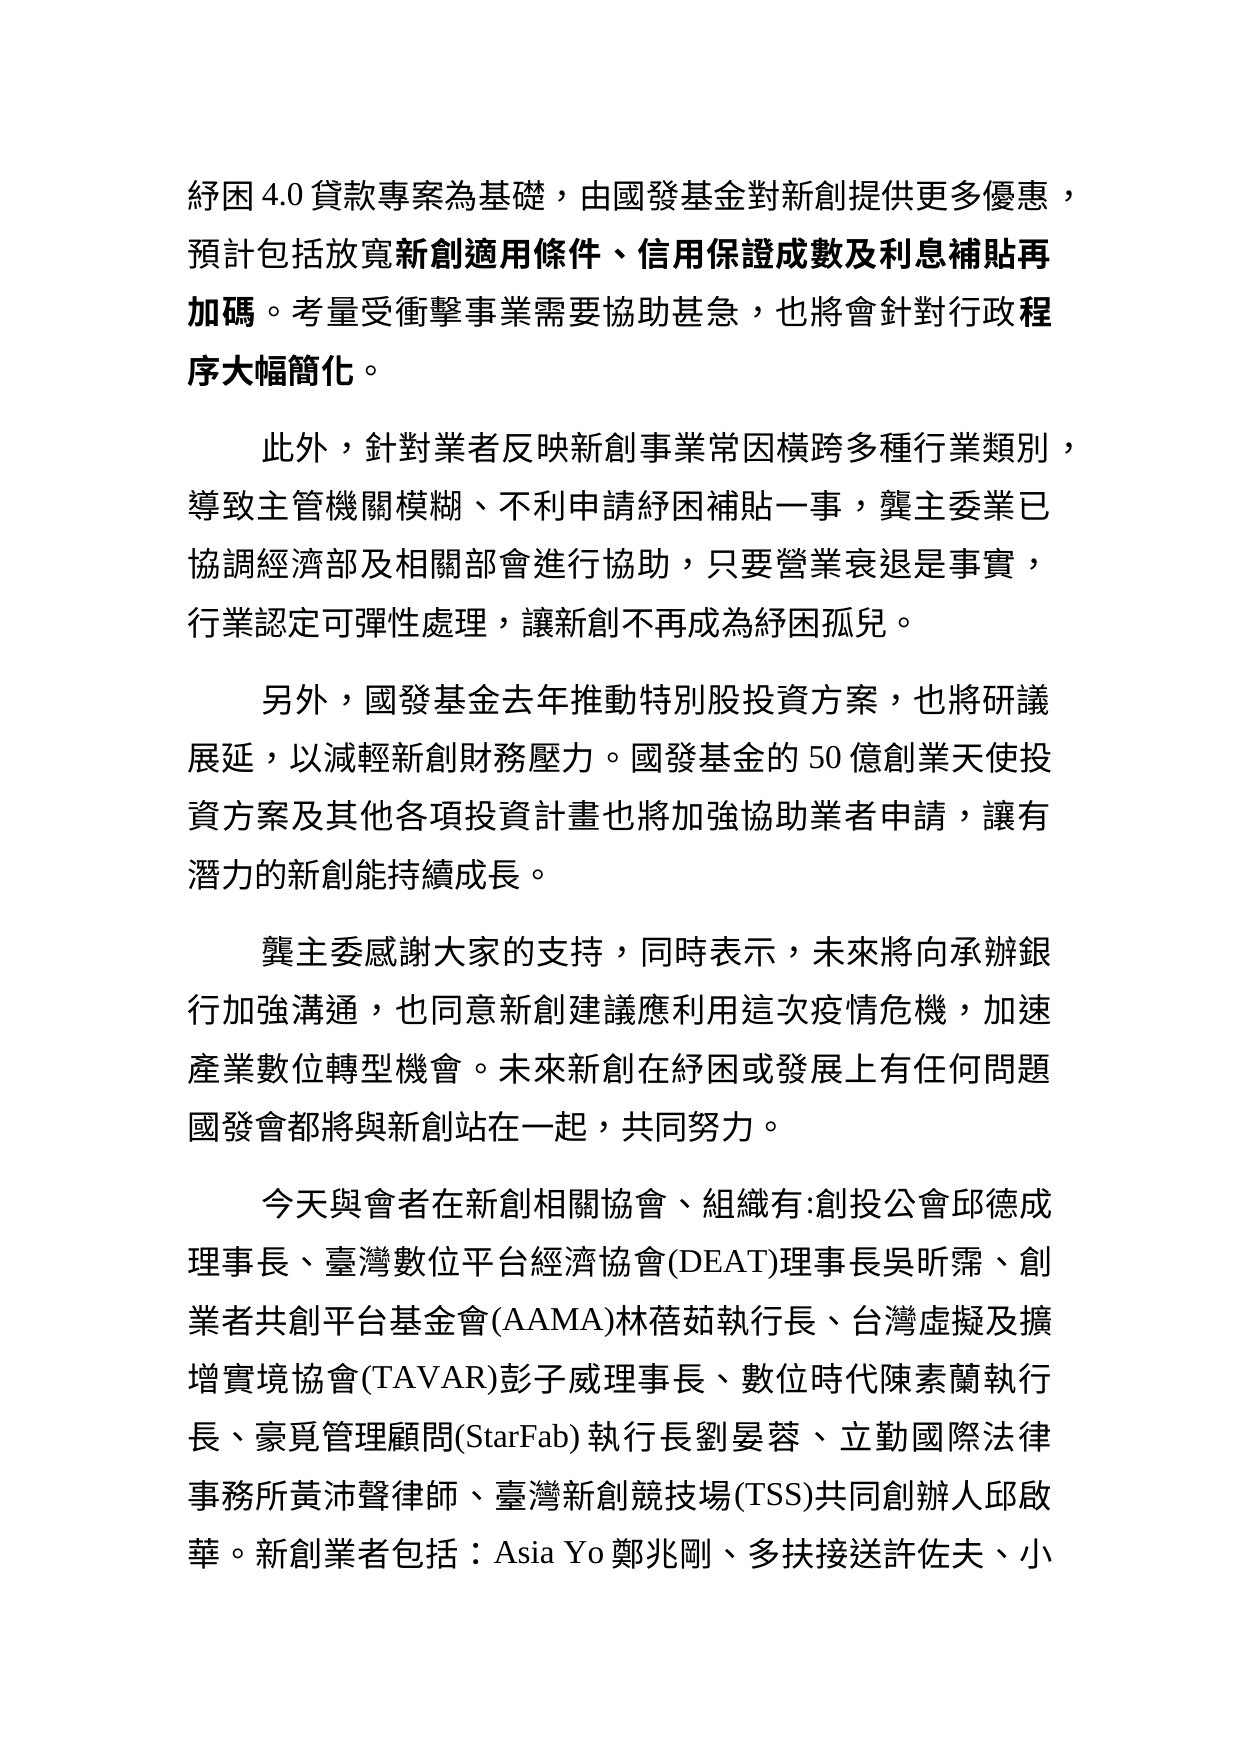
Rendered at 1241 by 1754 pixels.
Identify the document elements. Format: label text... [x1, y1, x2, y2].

text 今天與會者在新創相關協會、組織有:創投公會邱德成理事長、臺灣數位平台經濟協會(DEAT)理事長吳昕霈、創業者共創平台基金會(AAMA)林蓓茹執行長、台灣虛擬及擴增實境協會(TAVAR)彭子威理事長、數位時代陳素蘭執行長、豪覓管理顧問(StarFab) 執行長劉晏蓉、立勤國際法律事務所黃沛聲律師、臺灣新創競技場(TSS)共同創辦人邱啟華。新創業者包括：Asia Yo鄭兆剛、多扶接送許佐夫、小 [187, 1173, 1053, 1581]
text 另外，國發基金去年推動特別股投資方案，也將研議展延，以減輕新創財務壓力。國發基金的50億創業天使投資方案及其他各項投資計畫也將加強協助業者申請，讓有潛力的新創能持續成長。 [187, 669, 1053, 902]
text 龔主委感謝大家的支持，同時表示，未來將向承辦銀行加強溝通，也同意新創建議應利用這次疫情危機，加速產業數位轉型機會。未來新創在紓困或發展上有任何問題，國發會都將與新創站在一起，共同努力。 [187, 921, 1053, 1154]
text 此外，針對業者反映新創事業常因橫跨多種行業類別，導致主管機關模糊、不利申請紓困補貼一事，龔主委業已協調經濟部及相關部會進行協助，只要營業衰退是事實，行業認定可彈性處理，讓新創不再成為紓困孤兒。 [187, 417, 1053, 650]
text 國發會進一步說明，新創紓困加碼方案預計是以政府紓困4.0貸款專案為基礎，由國發基金對新創提供更多優惠，預計包括放寬新創適用條件、信用保證成數及利息補貼再加碼。考量受衝擊事業需要協助甚急，也將會針對行政程序大幅簡化。 [187, 164, 1053, 398]
